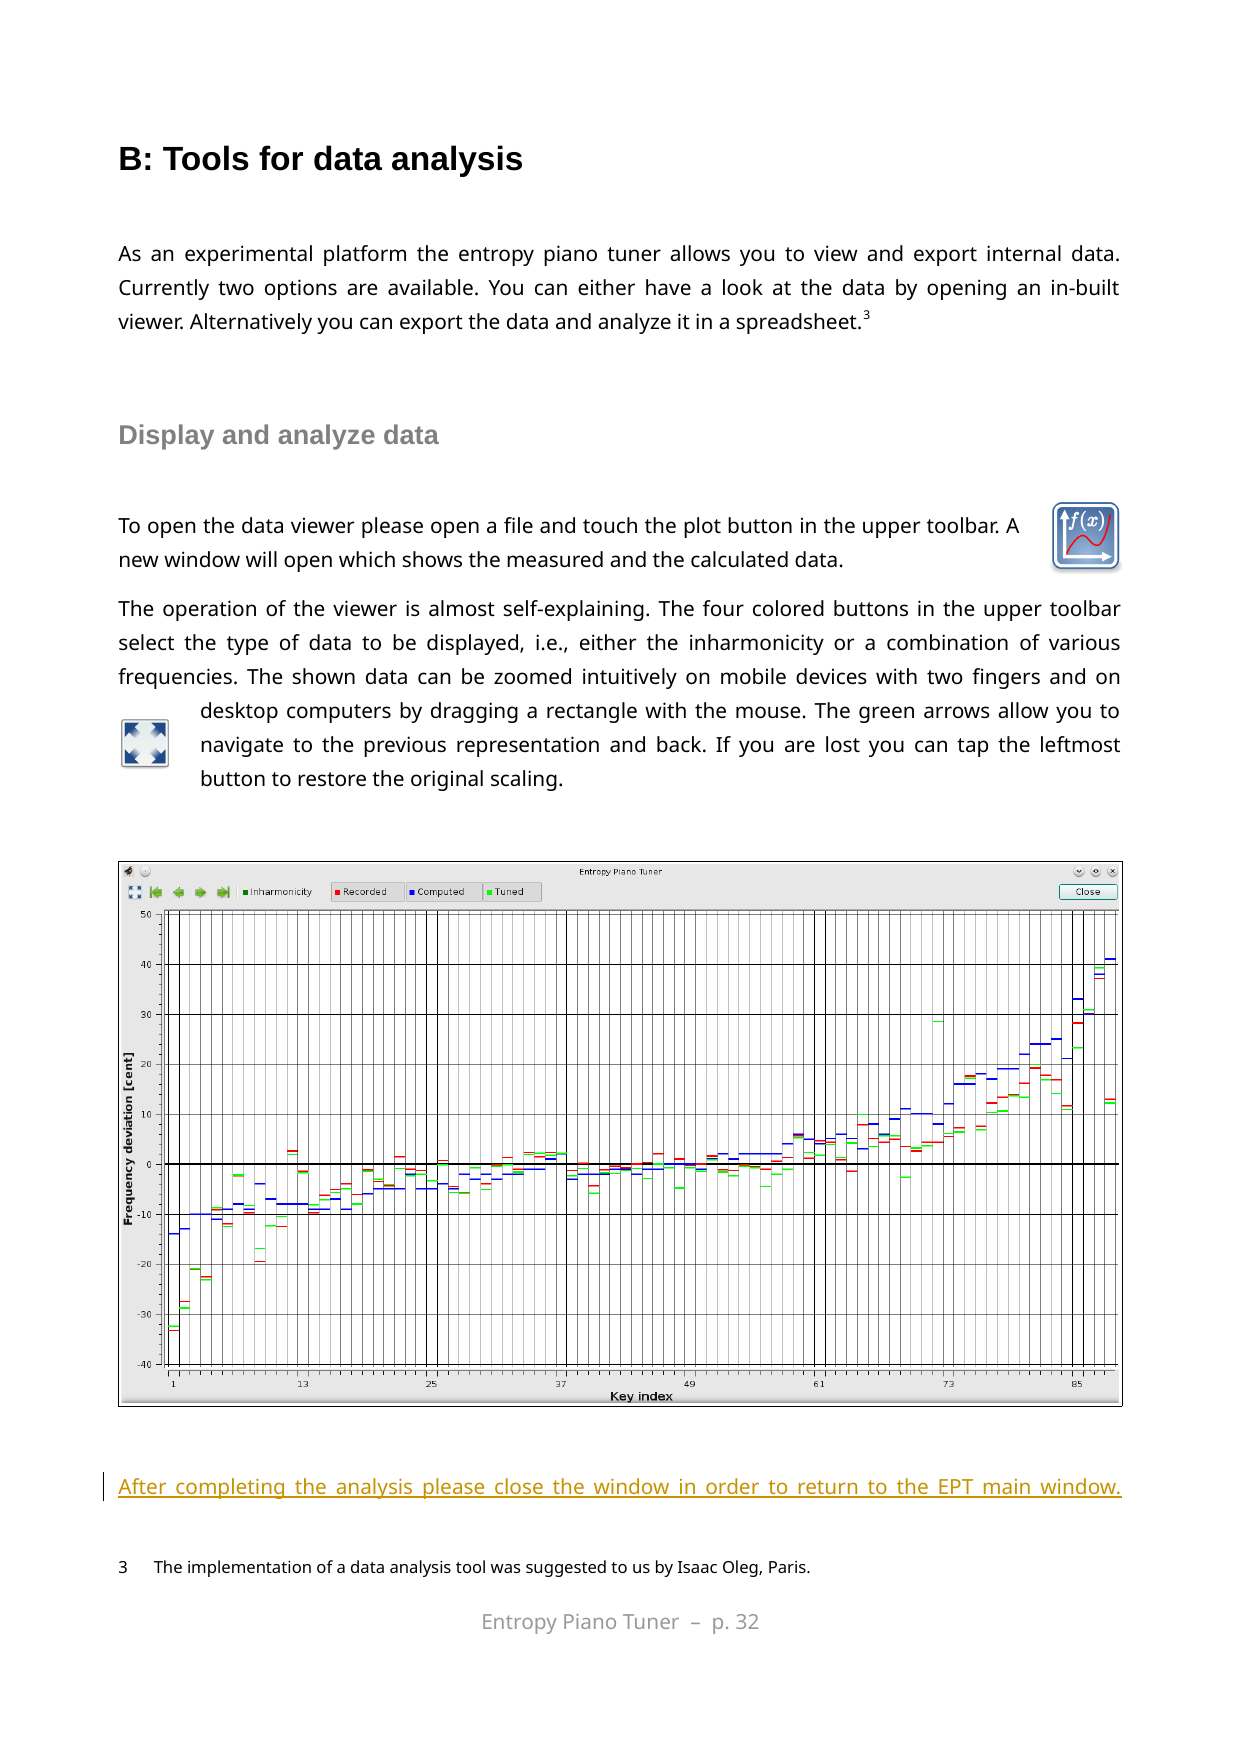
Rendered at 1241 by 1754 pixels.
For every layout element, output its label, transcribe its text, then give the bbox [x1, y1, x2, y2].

text The implementation of a data analysis tool was suggested to us by Isaac Oleg, Paris. [118, 1555, 1122, 1578]
text After completing the analysis please close the window in order to return to the EPT main window. [118, 1472, 1122, 1496]
picture [1045, 498, 1123, 576]
text As an experimental platform the entropy piano tuner allows you to view and export internal data. Currently two options are available. You can either have a look at the data by opening an in-built viewer. Alternatively you can export the data and analyze it in a spreadsheet. [118, 239, 1122, 335]
subtitle B: Tools for data analysis [118, 139, 1122, 178]
picture [118, 717, 171, 770]
picture [121, 864, 1119, 1403]
text The operation of the viewer is almost self-explaining. The four colored buttons in the upper toolbar select the type of data to be displayed, i.e., either the inharmonicity or a combination of various frequencies. The shown data can be zoomed intuitively on mobile devices with two fingers and on desktop computers by dragging a rectangle with the mouse. The green arrows allow you to navigate to the previous representation and back. If you are lost you can tap the leftmost button to restore the original scaling. [118, 594, 1122, 793]
subtitle Display and analyze data [118, 419, 1122, 450]
text To open the data viewer please open a file and touch the plot button in the upper toolbar. A new window will open which shows the measured and the calculated data. [118, 511, 1045, 574]
